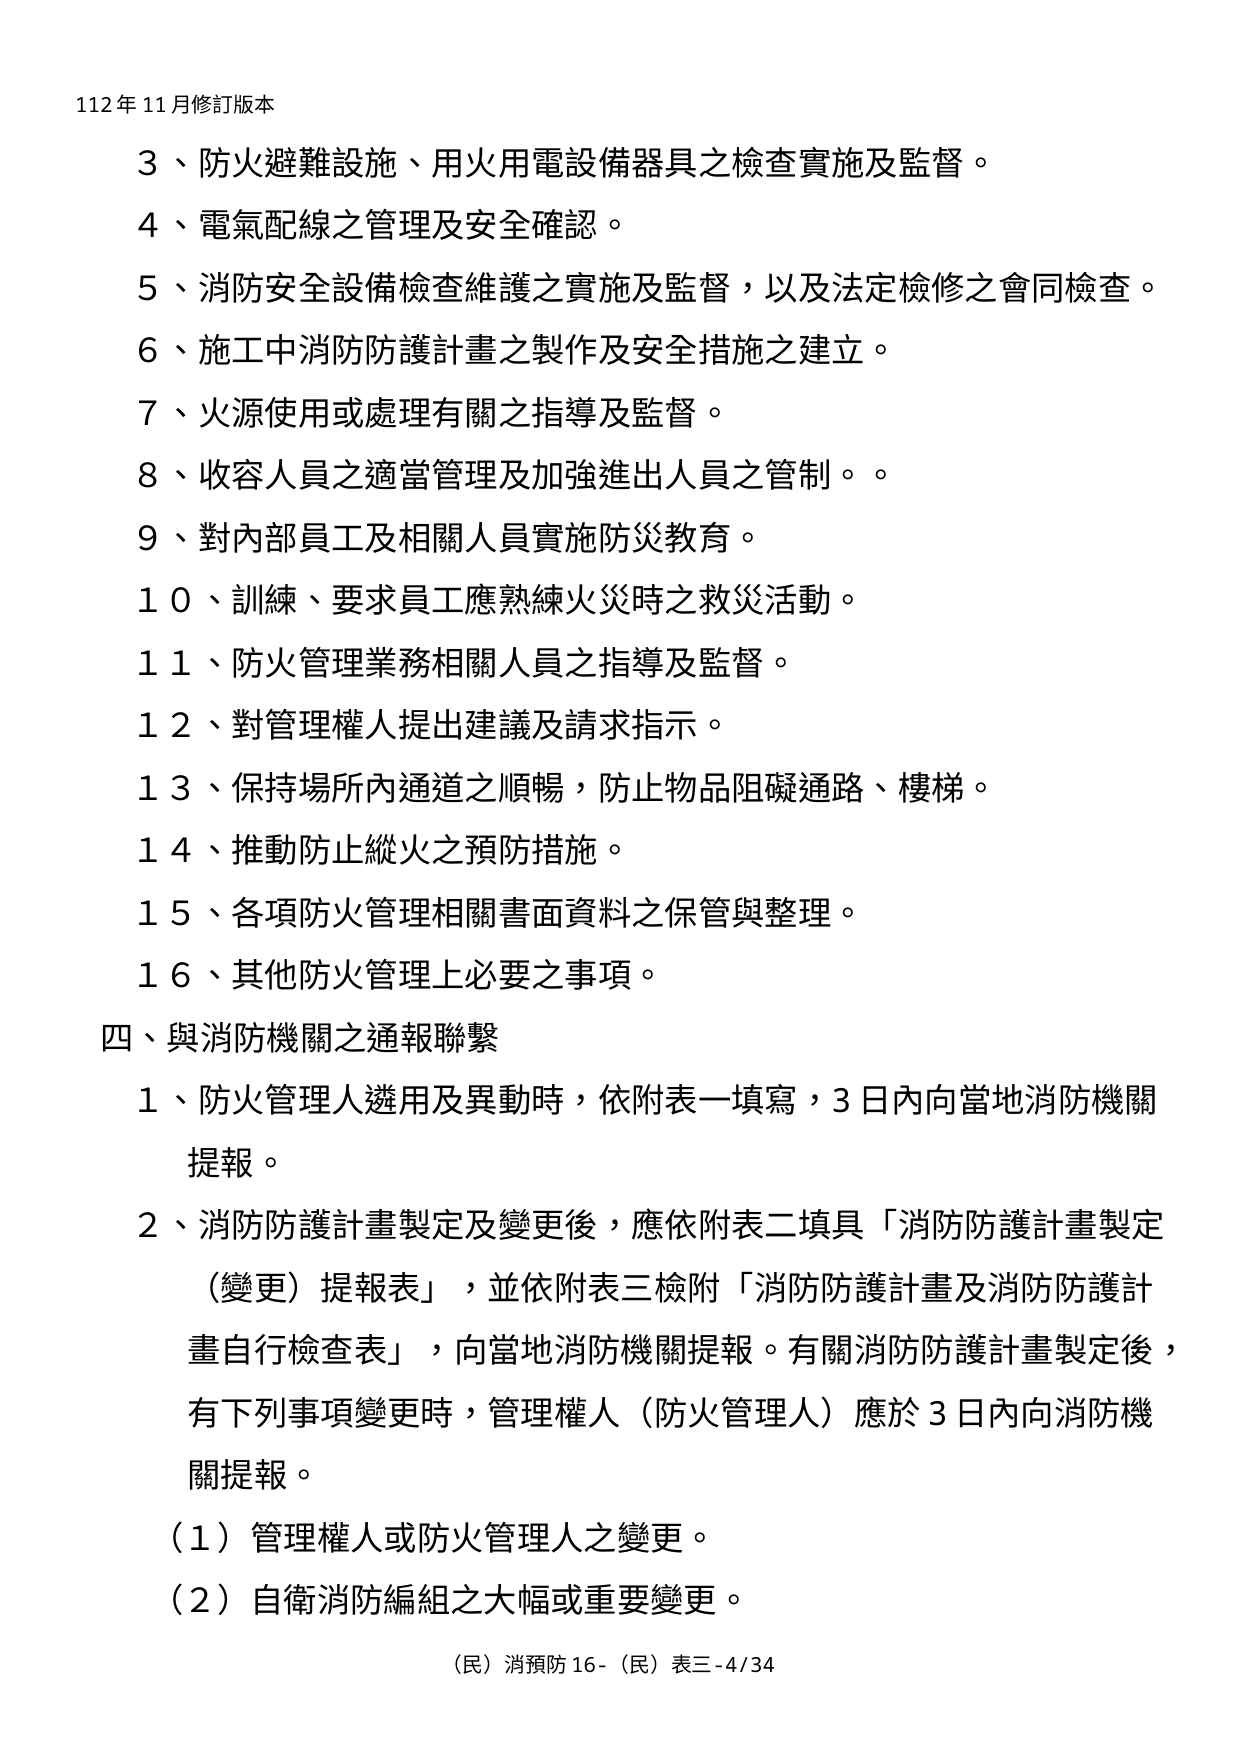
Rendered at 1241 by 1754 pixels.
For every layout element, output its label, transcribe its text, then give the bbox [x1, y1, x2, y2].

text １６、其他防火管理上必要之事項。 [131, 931, 1165, 994]
text ５、消防安全設備檢查維護之實施及監督，以及法定檢修之會同檢查。 [131, 244, 1165, 306]
text ２、消防防護計畫製定及變更後，應依附表二填具「消防防護計畫製定（變更）提報表」，並依附表三檢附「消防防護計畫及消防防護計畫自行檢查表」，向當地消防機關提報。有關消防防護計畫製定後，有下列事項變更時，管理權人（防火管理人）應於3日內向消防機關提報。 [131, 1181, 1165, 1494]
text ９、對內部員工及相關人員實施防災教育。 [131, 494, 1165, 556]
text ４、電氣配線之管理及安全確認。 [131, 181, 1165, 244]
text ７、火源使用或處理有關之指導及監督。 [131, 369, 1165, 431]
text （１）管理權人或防火管理人之變更。 [150, 1494, 1165, 1556]
text １２、對管理權人提出建議及請求指示。 [131, 681, 1165, 744]
text ６、施工中消防防護計畫之製作及安全措施之建立。 [131, 306, 1165, 369]
text （２）自衛消防編組之大幅或重要變更。 [150, 1556, 1165, 1619]
text １１、防火管理業務相關人員之指導及監督。 [131, 619, 1165, 681]
text ３、防火避難設施、用火用電設備器具之檢查實施及監督。 [131, 119, 1165, 181]
text ８、收容人員之適當管理及加強進出人員之管制。。 [131, 431, 1165, 494]
text １３、保持場所內通道之順暢，防止物品阻礙通路、樓梯。 [131, 744, 1165, 806]
text 四、與消防機關之通報聯繫 [100, 994, 1165, 1056]
text １５、各項防火管理相關書面資料之保管與整理。 [131, 869, 1165, 931]
text １０、訓練、要求員工應熟練火災時之救災活動。 [131, 556, 1165, 619]
text １４、推動防止縱火之預防措施。 [131, 806, 1165, 869]
text １、防火管理人遴用及異動時，依附表一填寫，3日內向當地消防機關提報。 [131, 1056, 1165, 1181]
